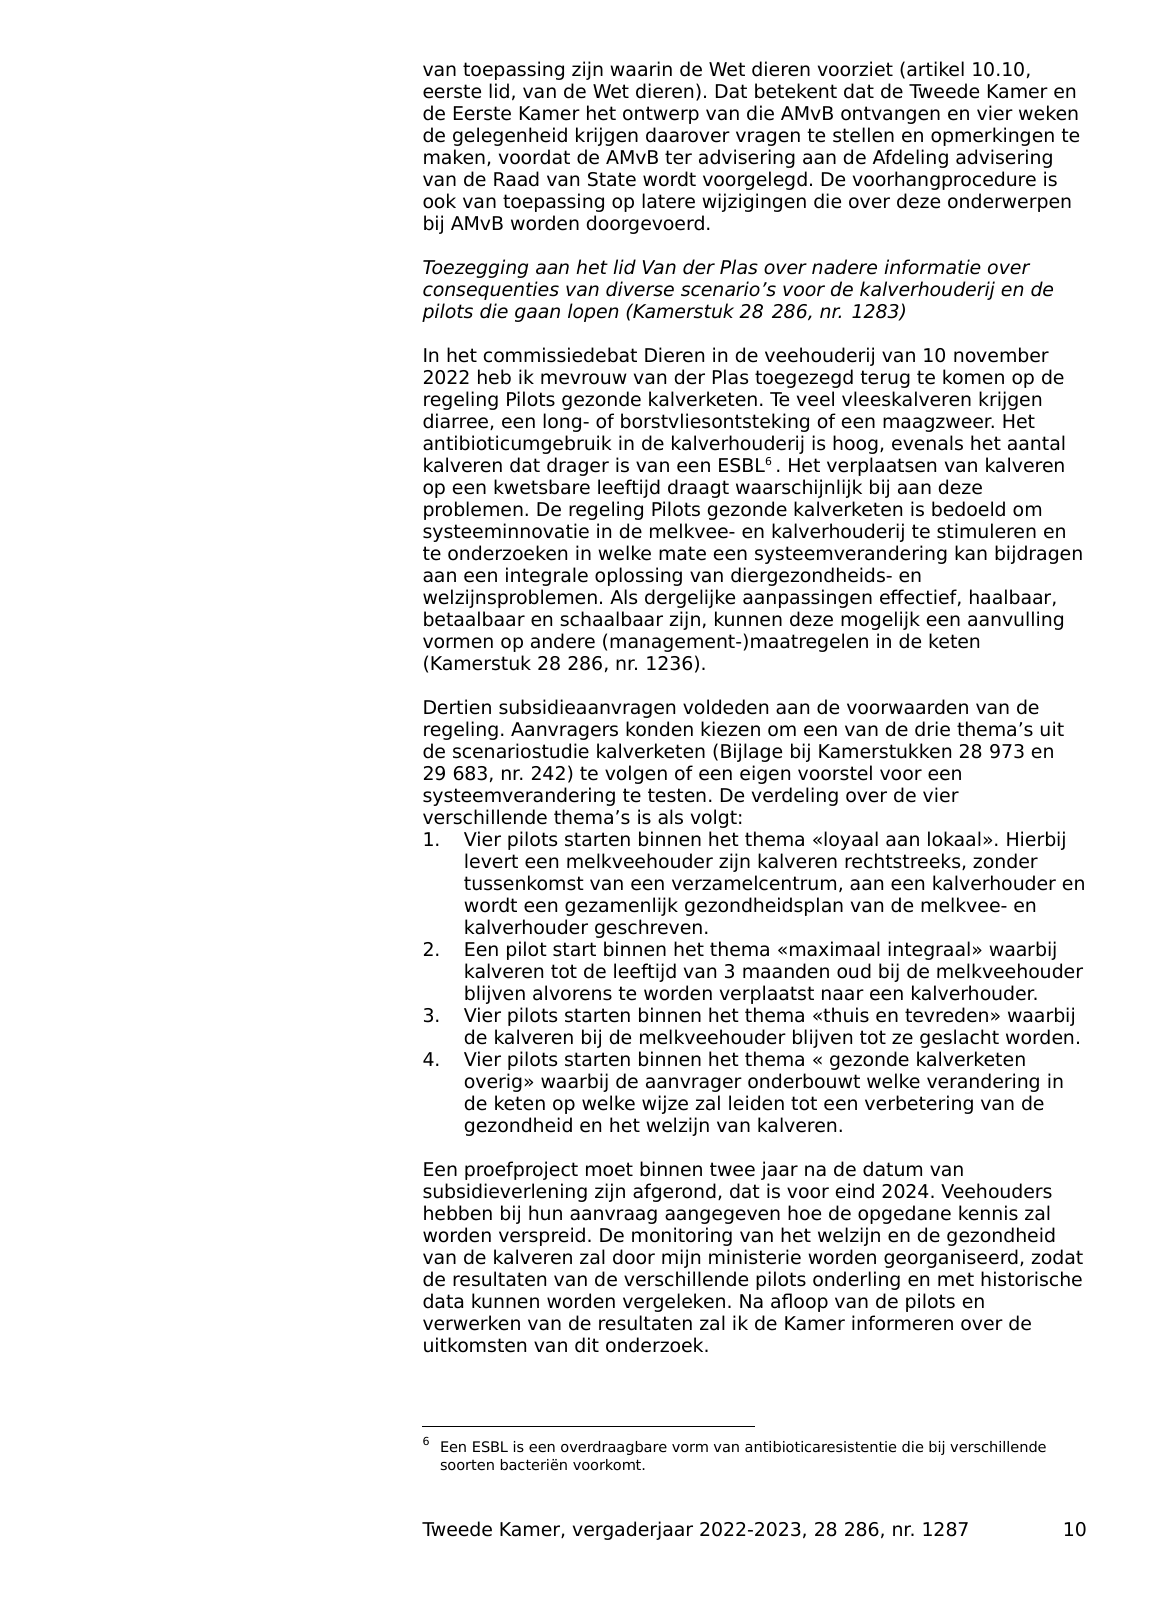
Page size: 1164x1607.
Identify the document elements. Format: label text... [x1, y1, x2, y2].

text Een ESBL is een overdraagbare vorm van antibioticaresistentie die bij verschillende soorten bacteriën voorkomt. [422, 1435, 1087, 1474]
text 1. Vier pilots starten binnen het thema «loyaal aan lokaal». Hierbij levert een melkveehouder zijn kalveren rechtstreeks, zonder tussenkomst van een verzamelcentrum, aan een kalverhouder en wordt een gezamenlijk gezondheidsplan van de melkvee- en kalverhouder geschreven. [422, 829, 1087, 939]
text van toepassing zijn waarin de Wet dieren voorziet (artikel 10.10, eerste lid, van de Wet dieren). Dat betekent dat de Tweede Kamer en de Eerste Kamer het ontwerp van die AMvB ontvangen en vier weken de gelegenheid krijgen daarover vragen te stellen en opmerkingen te maken, voordat de AMvB ter advisering aan de Afdeling advisering van de Raad van State wordt voorgelegd. De voorhangprocedure is ook van toepassing op latere wijzigingen die over deze onderwerpen bij AMvB worden doorgevoerd. [422, 59, 1087, 235]
text Een proefproject moet binnen twee jaar na de datum van subsidieverlening zijn afgerond, dat is voor eind 2024. Veehouders hebben bij hun aanvraag aangegeven hoe de opgedane kennis zal worden verspreid. De monitoring van het welzijn en de gezondheid van de kalveren zal door mijn ministerie worden georganiseerd, zodat de resultaten van de verschillende pilots onderling en met historische data kunnen worden vergeleken. Na afloop van de pilots en verwerken van de resultaten zal ik de Kamer informeren over de uitkomsten van dit onderzoek. [422, 1159, 1087, 1357]
subtitle Toezegging aan het lid Van der Plas over nadere informatie over consequenties van diverse scenario’s voor de kalverhouderij en de pilots die gaan lopen (Kamerstuk 28 286, nr. 1283) [422, 257, 1087, 323]
text In het commissiedebat Dieren in de veehouderij van 10 november 2022 heb ik mevrouw van der Plas toegezegd terug te komen op de regeling Pilots gezonde kalverketen. Te veel vleeskalveren krijgen diarree, een long- of borstvliesontsteking of een maagzweer. Het antibioticumgebruik in de kalverhouderij is hoog, evenals het aantal kalveren dat drager is van een ESBL. Het verplaatsen van kalveren op een kwetsbare leeftijd draagt waarschijnlijk bij aan deze problemen. De regeling Pilots gezonde kalverketen is bedoeld om systeeminnovatie in de melkvee- en kalverhouderij te stimuleren en te onderzoeken in welke mate een systeemverandering kan bijdragen aan een integrale oplossing van diergezondheids- en welzijnsproblemen. Als dergelijke aanpassingen effectief, haalbaar, betaalbaar en schaalbaar zijn, kunnen deze mogelijk een aanvulling vormen op andere (management-)maatregelen in de keten (Kamerstuk 28 286, nr. 1236). [422, 345, 1087, 675]
text 4. Vier pilots starten binnen het thema « gezonde kalverketen overig» waarbij de aanvrager onderbouwt welke verandering in de keten op welke wijze zal leiden tot een verbetering van de gezondheid en het welzijn van kalveren. [422, 1049, 1087, 1137]
text Dertien subsidieaanvragen voldeden aan de voorwaarden van de regeling. Aanvragers konden kiezen om een van de drie thema’s uit de scenariostudie kalverketen (Bijlage bij Kamerstukken 28 973 en 29 683, nr. 242) te volgen of een eigen voorstel voor een systeemverandering te testen. De verdeling over de vier verschillende thema’s is als volgt: [422, 697, 1087, 829]
text 2. Een pilot start binnen het thema «maximaal integraal» waarbij kalveren tot de leeftijd van 3 maanden oud bij de melkveehouder blijven alvorens te worden verplaatst naar een kalverhouder. [422, 939, 1087, 1005]
text 3. Vier pilots starten binnen het thema «thuis en tevreden» waarbij de kalveren bij de melkveehouder blijven tot ze geslacht worden. [422, 1005, 1087, 1049]
